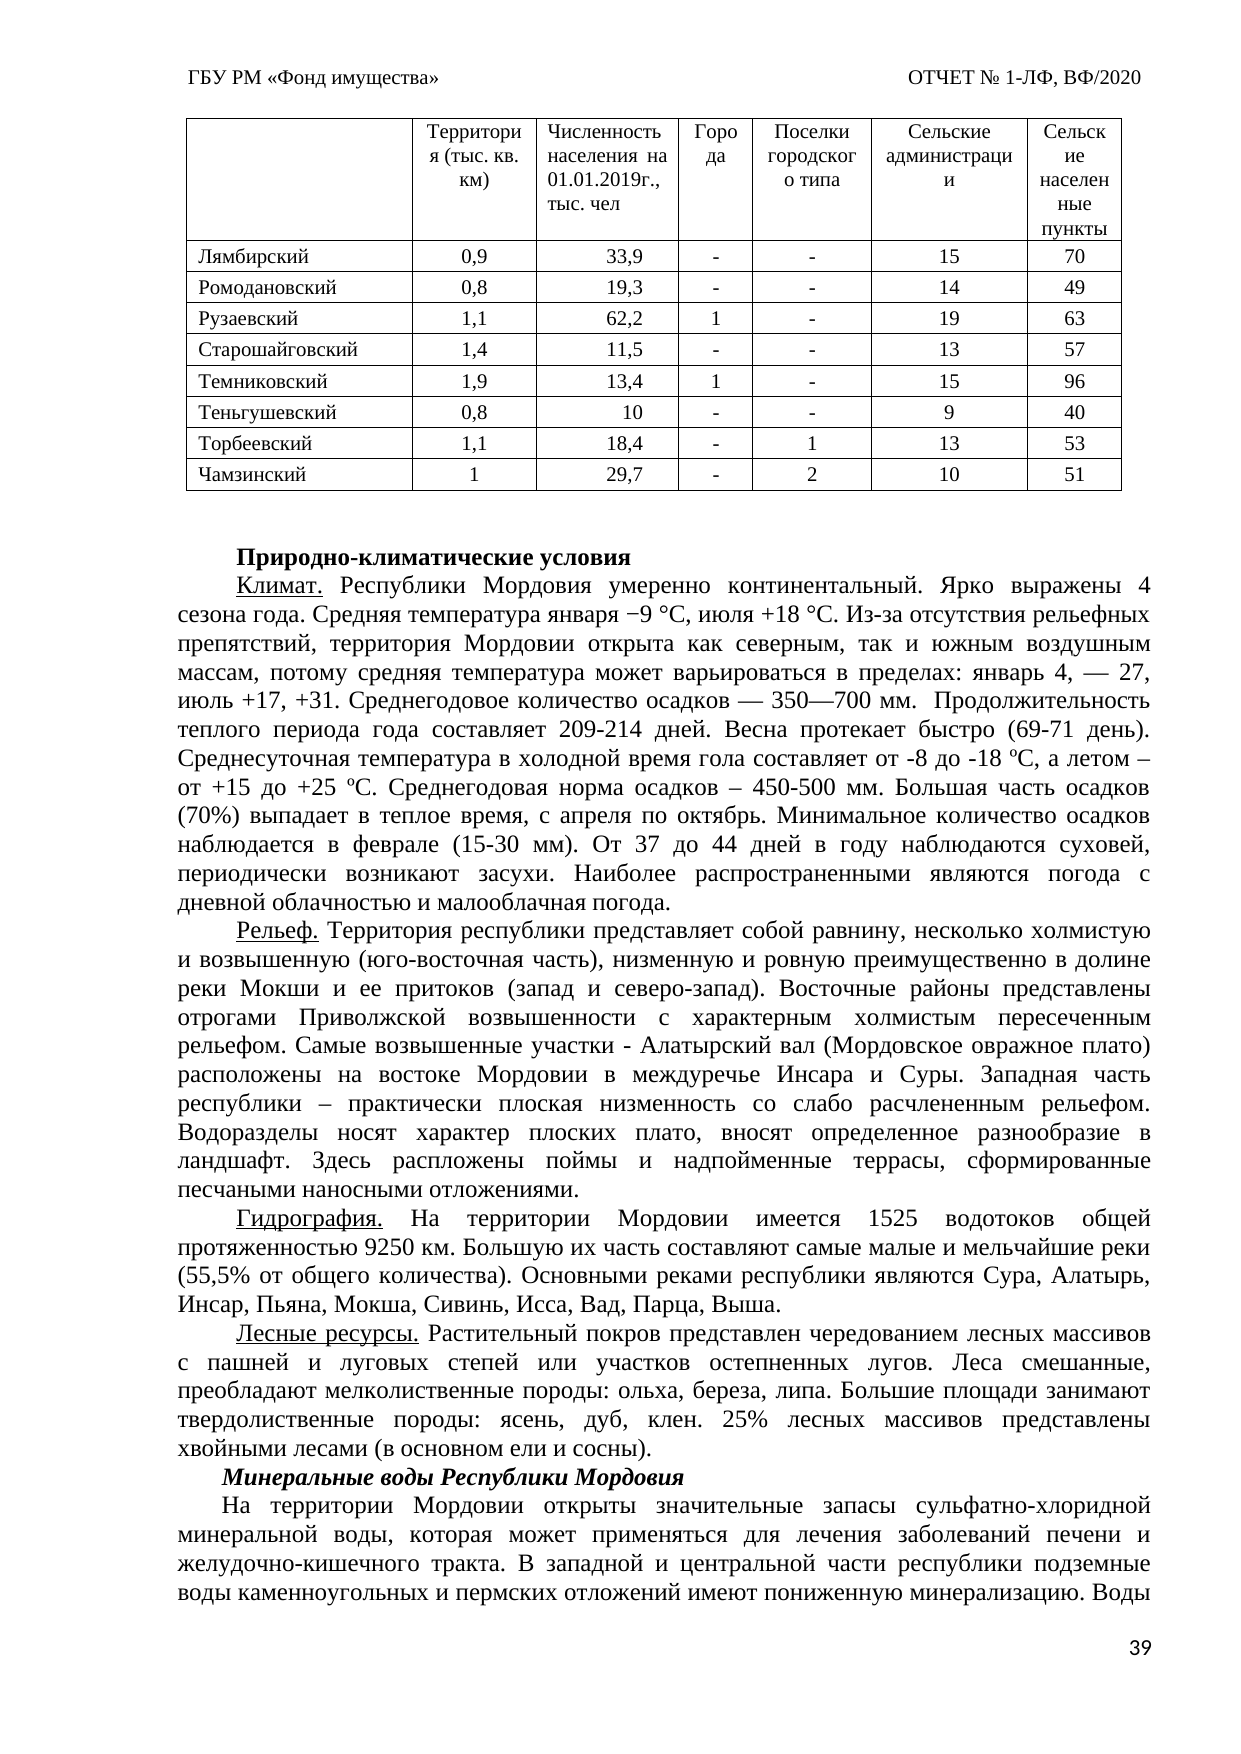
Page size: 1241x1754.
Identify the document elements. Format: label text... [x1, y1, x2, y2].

table_cell 18,4 [537, 428, 678, 458]
text Природно-климатические условия [177, 542, 1152, 571]
table_cell - [753, 272, 871, 302]
table_cell 1 [413, 459, 536, 489]
table_cell - [753, 397, 871, 427]
table_cell - [679, 397, 752, 427]
table_cell 70 [1028, 241, 1121, 271]
table_cell 51 [1028, 459, 1121, 489]
table_cell Чамзинский [187, 459, 412, 489]
table_cell 57 [1028, 334, 1121, 364]
table_header Города [679, 119, 752, 239]
table_cell 10 [872, 459, 1027, 489]
table_header Поселки городского типа [753, 119, 871, 239]
table_cell 62,2 [537, 303, 678, 333]
table_header Численность населения на 01.01.2019г., тыс. чел [537, 119, 678, 239]
table_cell - [679, 241, 752, 271]
table_cell 33,9 [537, 241, 678, 271]
table_cell 13,4 [537, 366, 678, 396]
table_cell - [753, 241, 871, 271]
table_cell 96 [1028, 366, 1121, 396]
text Гидрография. На территории Мордовии имеется 1525 водотоков общей протяженностью 9250 км. Большую их часть составляют самые малые и мельчайшие реки (55,5% от общего количества). Основными реками республики являются Сура, Алатырь, Инсар, Пьяна, Мокша, Сивинь, Исса, Вад, Парца, Выша. [177, 1203, 1152, 1318]
text Климат. Республики Мордовия умеренно континентальный. Ярко выражены 4 сезона года. Средняя температура января −9 °C, июля +18 °C. Из-за отсутствия рельефных препятствий, территория Мордовии открыта как северным, так и южным воздушным массам, потому средняя температура может варьироваться в пределах: январь 4, — 27, июль +17, +31. Среднегодовое количество осадков — 350—700 мм. Продолжительность теплого периода года составляет 209-214 дней. Весна протекает быстро (69-71 день). Среднесуточная температура в холодной время гола составляет от -8 до -18 ºС, а летом – от +15 до +25 ºС. Среднегодовая норма осадков – 450-500 мм. Большая часть осадков (70%) выпадает в теплое время, с апреля по октябрь. Минимальное количество осадков наблюдается в феврале (15-30 мм). От 37 до 44 дней в году наблюдаются суховей, периодически возникают засухи. Наиболее распространенными являются погода с дневной облачностью и малооблачная погода. [177, 571, 1152, 916]
table_cell - [753, 303, 871, 333]
table_cell Рузаевский [187, 303, 412, 333]
table_cell 9 [872, 397, 1027, 427]
table_cell 10 [537, 397, 678, 427]
table_cell 13 [872, 334, 1027, 364]
table_cell 1 [753, 428, 871, 458]
text Рельеф. Территория республики представляет собой равнину, несколько холмистую и возвышенную (юго-восточная часть), низменную и ровную преимущественно в долине реки Мокши и ее притоков (запад и северо-запад). Восточные районы представлены отрогами Приволжской возвышенности с характерным холмистым пересеченным рельефом. Самые возвышенные участки - Алатырский вал (Мордовское овражное плато) расположены на востоке Мордовии в междуречье Инсара и Суры. Западная часть республики – практически плоская низменность со слабо расчлененным рельефом. Водоразделы носят характер плоских плато, вносят определенное разнообразие в ландшафт. Здесь распложены поймы и надпойменные террасы, сформированные песчаными наносными отложениями. [177, 916, 1152, 1203]
table_cell - [679, 459, 752, 489]
table_cell - [753, 334, 871, 364]
table_cell 40 [1028, 397, 1121, 427]
table_cell 1,1 [413, 428, 536, 458]
table_cell 0,9 [413, 241, 536, 271]
table_cell Теньгушевский [187, 397, 412, 427]
table_header Территория (тыс. кв. км) [413, 119, 536, 239]
table_cell 1,4 [413, 334, 536, 364]
table_cell 49 [1028, 272, 1121, 302]
table_cell Лямбирский [187, 241, 412, 271]
text Минеральные воды Республики Мордовия [177, 1462, 1152, 1491]
table_cell - [753, 366, 871, 396]
table_cell 0,8 [413, 272, 536, 302]
table_cell Старошайговский [187, 334, 412, 364]
table_cell 63 [1028, 303, 1121, 333]
table_cell 2 [753, 459, 871, 489]
table_cell 19,3 [537, 272, 678, 302]
table_cell Ромодановский [187, 272, 412, 302]
table_cell 19 [872, 303, 1027, 333]
table_cell 1 [679, 303, 752, 333]
table_cell 53 [1028, 428, 1121, 458]
table_cell 11,5 [537, 334, 678, 364]
table_cell - [679, 334, 752, 364]
text На территории Мордовии открыты значительные запасы сульфатно-хлоридной минеральной воды, которая может применяться для лечения заболеваний печени и желудочно-кишечного тракта. В западной и центральной части республики подземные воды каменноугольных и пермских отложений имеют пониженную минерализацию. Воды [177, 1491, 1152, 1606]
table_cell 0,8 [413, 397, 536, 427]
table_cell 14 [872, 272, 1027, 302]
table_header Сельские администрации [872, 119, 1027, 239]
table_cell 13 [872, 428, 1027, 458]
table_cell - [679, 428, 752, 458]
table_cell 15 [872, 366, 1027, 396]
table_cell 15 [872, 241, 1027, 271]
table_header [187, 119, 412, 239]
table_cell Торбеевский [187, 428, 412, 458]
table_cell 29,7 [537, 459, 678, 489]
table_cell 1 [679, 366, 752, 396]
table_cell Темниковский [187, 366, 412, 396]
text Лесные ресурсы. Растительный покров представлен чередованием лесных массивов с пашней и луговых степей или участков остепненных лугов. Леса смешанные, преобладают мелколиственные породы: ольха, береза, липа. Большие площади занимают твердолиственные породы: ясень, дуб, клен. 25% лесных массивов представлены хвойными лесами (в основном ели и сосны). [177, 1318, 1152, 1462]
table_cell 1,1 [413, 303, 536, 333]
table_header Сельские населенные пункты [1028, 119, 1121, 239]
table_cell - [679, 272, 752, 302]
table_cell 1,9 [413, 366, 536, 396]
